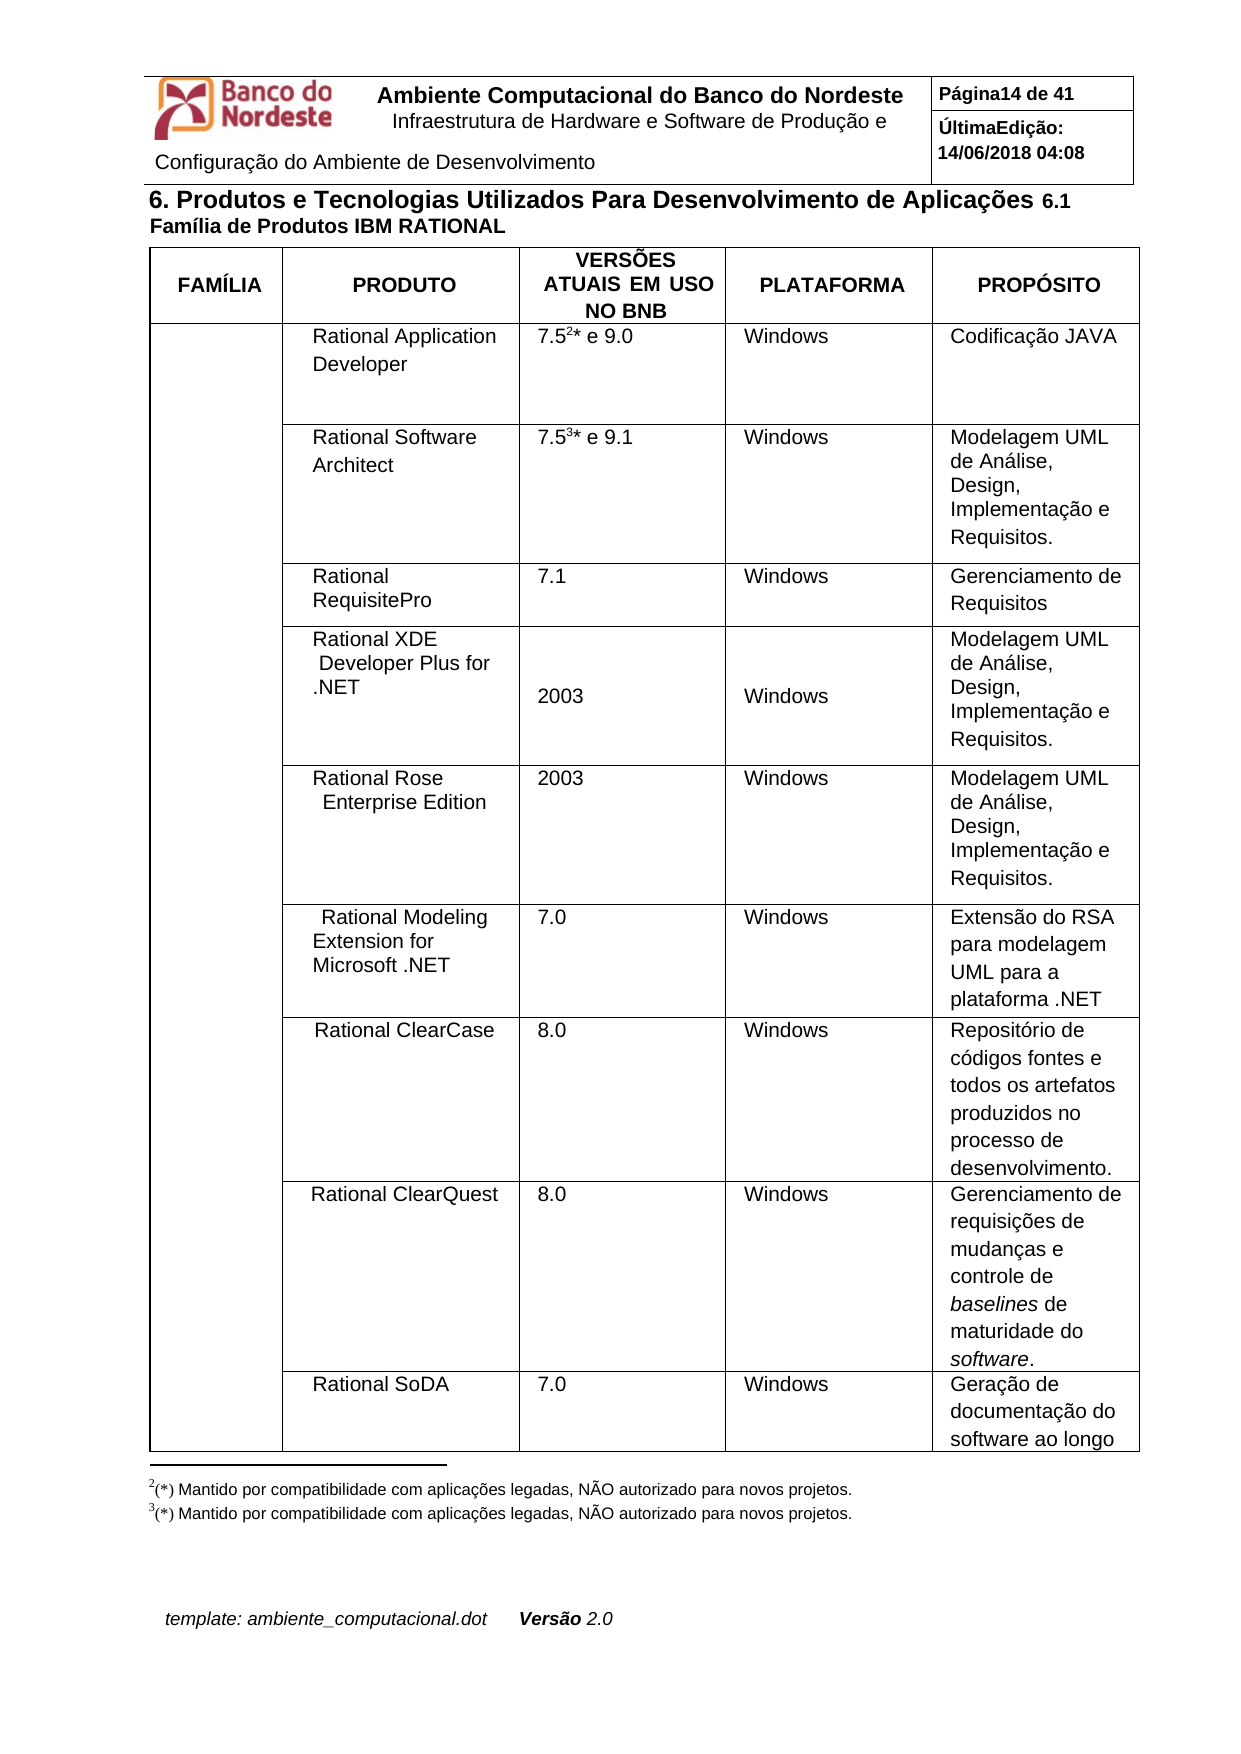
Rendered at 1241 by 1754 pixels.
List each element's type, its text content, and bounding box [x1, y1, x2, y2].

table_cell Windows [726, 766, 932, 903]
table_cell [151, 324, 282, 1451]
table_cell Extensão do RSA para modelagem UML para a plataforma .NET [933, 905, 1139, 1017]
table_cell 7.1 [520, 564, 725, 626]
table_cell Windows [726, 425, 932, 563]
table_header PRODUTO [283, 248, 519, 323]
table_header PLATAFORMA [726, 248, 932, 323]
table_cell Rational Modeling Extension for Microsoft .NET [283, 905, 519, 1017]
text 2(*) Mantido por compatibilidade com aplicações legadas, NÃO autorizado para novos projetos. [148, 1476, 1126, 1500]
subtitle 6. Produtos e Tecnologias Utilizados Para Desenvolvimento de Aplicações 6.1 Família de Produtos IBM RATIONAL [932, 150, 1089, 184]
table_cell Geração de documentação do software ao longo [933, 1372, 1139, 1451]
table_cell Rational Software Architect [283, 425, 519, 563]
table_cell Windows [726, 324, 932, 424]
table_cell Rational XDE Developer Plus for .NET [283, 627, 519, 765]
table_cell Modelagem UML de Análise, Design, Implementação e Requisitos. [933, 766, 1139, 903]
table_header PROPÓSITO [933, 248, 1139, 323]
table_cell Modelagem UML de Análise, Design, Implementação e Requisitos. [933, 627, 1139, 765]
table_cell Windows [726, 1372, 932, 1451]
table_cell 8.0 [520, 1182, 725, 1371]
table_cell 2003 [520, 766, 725, 903]
table_cell 7.53* e 9.1 [520, 425, 725, 563]
subtitle 6. Produtos e Tecnologias Utilizados Para Desenvolvimento de Aplicações 6.1 Família de Produtos IBM RATIONAL [148, 185, 1089, 238]
table_cell 8.0 [520, 1018, 725, 1181]
table_header VERSÕES ATUAIS EM USO NO BNB [520, 248, 725, 323]
table_cell Windows [726, 627, 932, 765]
table_cell Gerenciamento de requisições de mudanças e controle de baselines de maturidade do software. [933, 1182, 1139, 1371]
subtitle 6. Produtos e Tecnologias Utilizados Para Desenvolvimento de Aplicações 6.1 Família de Produtos IBM RATIONAL [148, 150, 931, 184]
text 3(*) Mantido por compatibilidade com aplicações legadas, NÃO autorizado para novos projetos. [148, 1500, 1126, 1524]
table_cell Windows [726, 1018, 932, 1181]
table_cell Windows [726, 905, 932, 1017]
picture [154, 77, 332, 140]
table_cell 7.52* e 9.0 [520, 324, 725, 424]
table_cell Rational RequisitePro [283, 564, 519, 626]
table_cell Rational ClearQuest [283, 1182, 519, 1371]
table_cell Rational ClearCase [283, 1018, 519, 1181]
table_cell Gerenciamento de Requisitos [933, 564, 1139, 626]
table_cell Modelagem UML de Análise, Design, Implementação e Requisitos. [933, 425, 1139, 563]
table_cell 7.0 [520, 905, 725, 1017]
table_cell Repositório de códigos fontes e todos os artefatos produzidos no processo de desenvolvimento. [933, 1018, 1139, 1181]
table_cell 2003 [520, 627, 725, 765]
table_header FAMÍLIA [151, 248, 282, 323]
table_cell Rational Rose Enterprise Edition [283, 766, 519, 903]
table_cell Windows [726, 564, 932, 626]
table_cell Windows [726, 1182, 932, 1371]
table_cell Codificação JAVA [933, 324, 1139, 424]
table_cell Rational SoDA [283, 1372, 519, 1451]
table_cell Rational Application Developer [283, 324, 519, 424]
table_cell 7.0 [520, 1372, 725, 1451]
